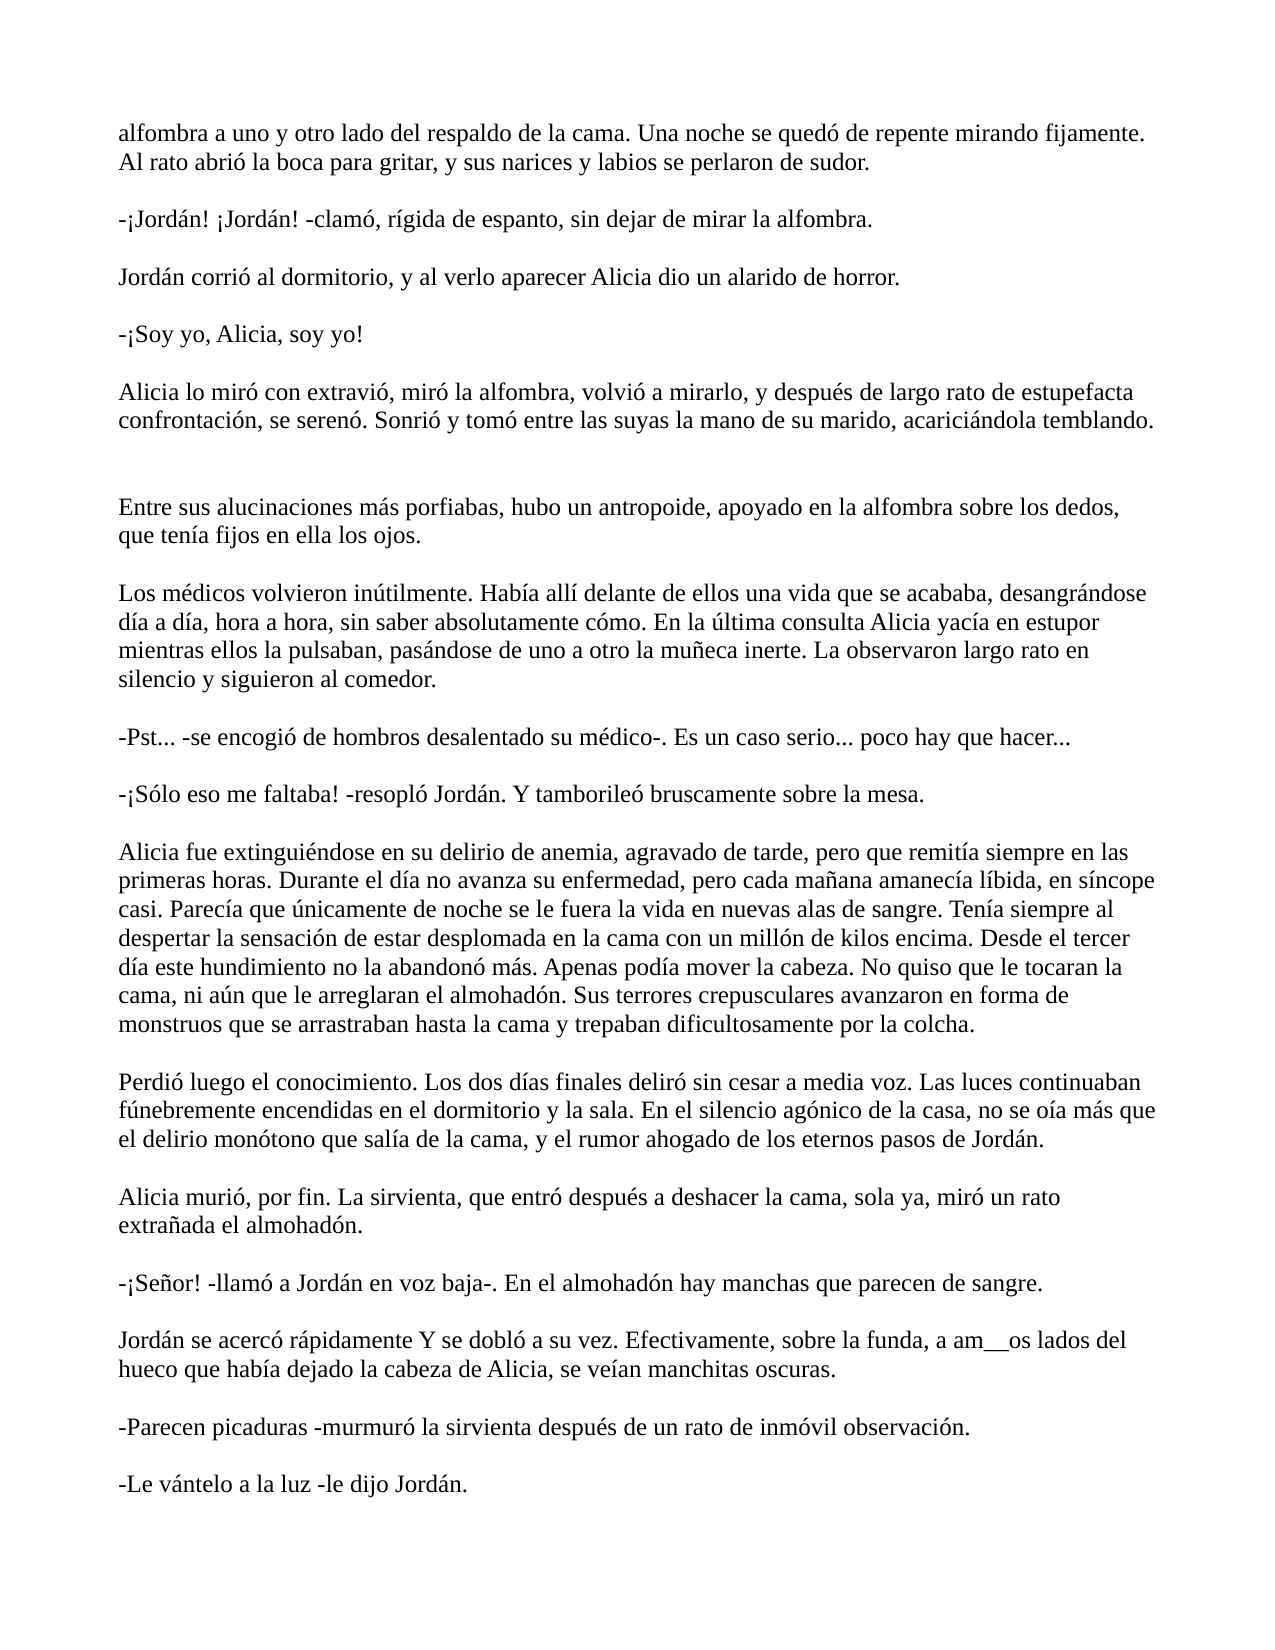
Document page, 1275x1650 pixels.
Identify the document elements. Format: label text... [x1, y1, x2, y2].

text alfombra a uno y otro lado del respaldo de la cama. Una noche se quedó de repente mirando fijamente. Al rato abrió la boca para gritar, y sus narices y labios se perlaron de sudor. -¡Jordán! ¡Jordán! -clamó, rígida de espanto, sin dejar de mirar la alfombra. Jordán corrió al dormitorio, y al verlo aparecer Alicia dio un alarido de horror. -¡Soy yo, Alicia, soy yo! Alicia lo miró con extravió, miró la alfombra, volvió a mirarlo, y después de largo rato de estupefacta confrontación, se serenó. Sonrió y tomó entre las suyas la mano de su marido, acariciándola temblando. Entre sus alucinaciones más porfiabas, hubo un antropoide, apoyado en la alfombra sobre los dedos, que tenía fijos en ella los ojos. Los médicos volvieron inútilmente. Había allí delante de ellos una vida que se acababa, desangrándose día a día, hora a hora, sin saber absolutamente cómo. En la última consulta Alicia yacía en estupor mientras ellos la pulsaban, pasándose de uno a otro la muñeca inerte. La observaron largo rato en silencio y siguieron al comedor. -Pst... -se encogió de hombros desalentado su médico-. Es un caso serio... poco hay que hacer... -¡Sólo eso me faltaba! -resopló Jordán. Y tamborileó bruscamente sobre la mesa. Alicia fue extinguiéndose en su delirio de anemia, agravado de tarde, pero que remitía siempre en las primeras horas. Durante el día no avanza su enfermedad, pero cada mañana amanecía líbida, en síncope casi. Parecía que únicamente de noche se le fuera la vida en nuevas alas de sangre. Tenía siempre al despertar la sensación de estar desplomada en la cama con un millón de kilos encima. Desde el tercer día este hundimiento no la abandonó más. Apenas podía mover la cabeza. No quiso que le tocaran la cama, ni aún que le arreglaran el almohadón. Sus terrores crepusculares avanzaron en forma de monstruos que se arrastraban hasta la cama y trepaban dificultosamente por la colcha. Perdió luego el conocimiento. Los dos días finales deliró sin cesar a media voz. Las luces continuaban fúnebremente encendidas en el dormitorio y la sala. En el silencio agónico de la casa, no se oía más que el delirio monótono que salía de la cama, y el rumor ahogado de los eternos pasos de Jordán. Alicia murió, por fin. La sirvienta, que entró después a deshacer la cama, sola ya, miró un rato extrañada el almohadón. -¡Señor! -llamó a Jordán en voz baja-. En el almohadón hay manchas que parecen de sangre. Jordán se acercó rápidamente Y se dobló a su vez. Efectivamente, sobre la funda, a am__os lados del hueco que había dejado la cabeza de Alicia, se veían manchitas oscuras. -Parecen picaduras -murmuró la sirvienta después de un rato de inmóvil observación. -Le vántelo a la luz -le dijo Jordán. [118, 118, 1157, 1527]
